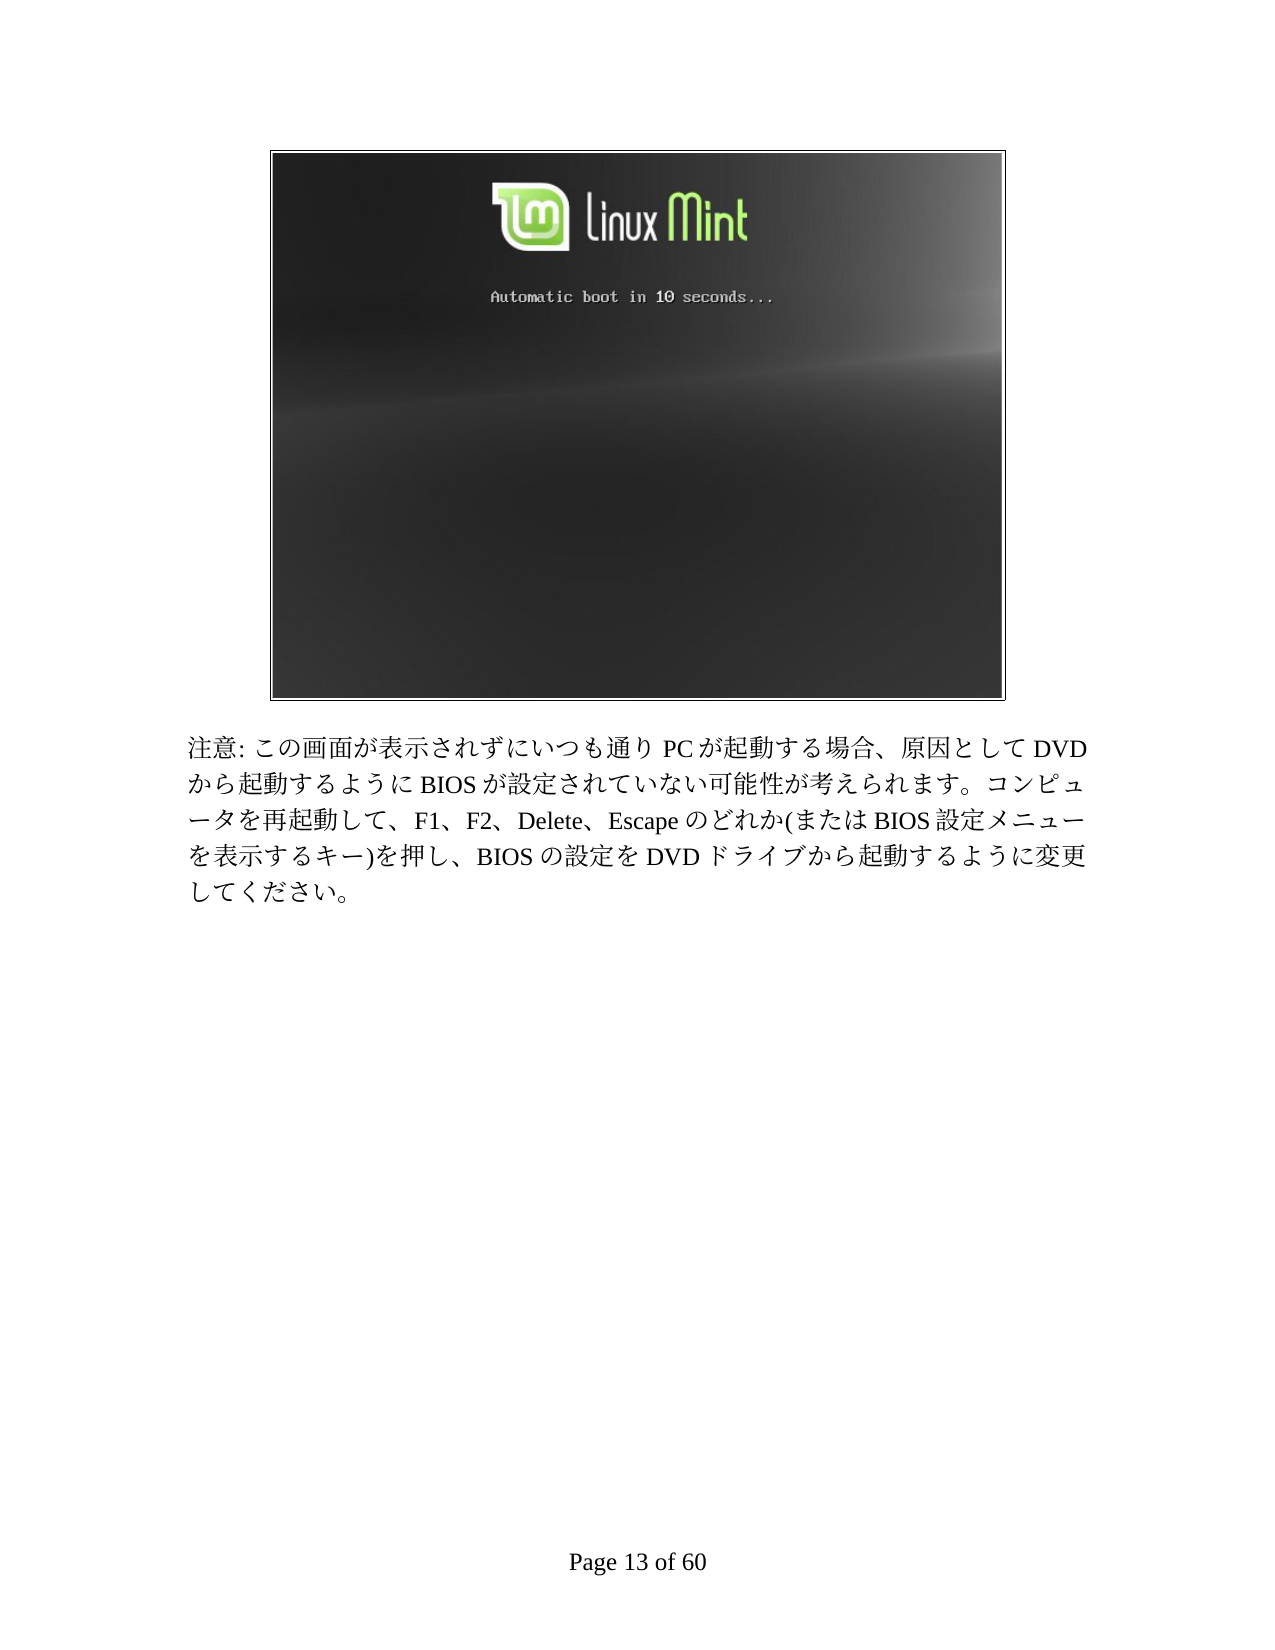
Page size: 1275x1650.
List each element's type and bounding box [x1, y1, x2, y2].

picture [272, 153, 1003, 698]
